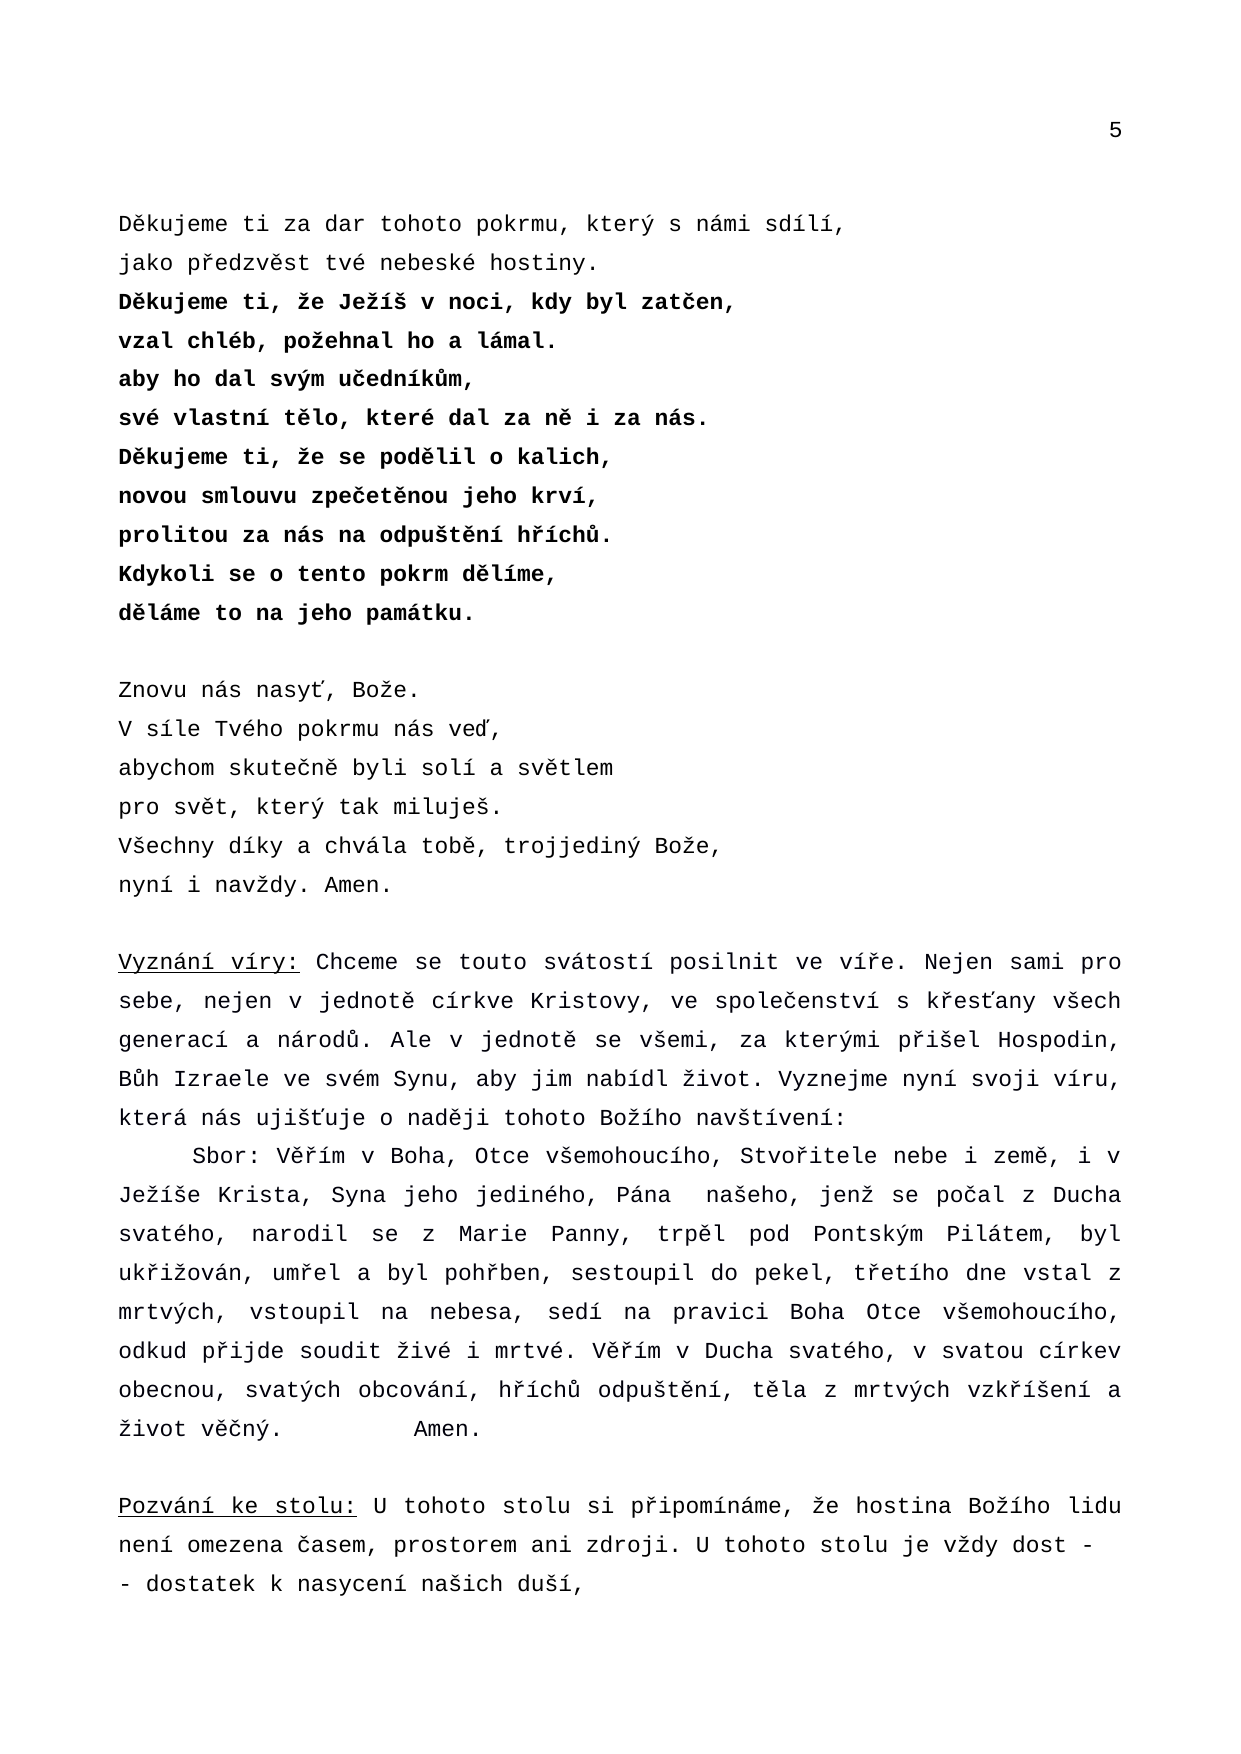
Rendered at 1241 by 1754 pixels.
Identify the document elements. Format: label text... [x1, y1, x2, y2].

text Všechny díky a chvála tobě, trojjediný Bože, [118, 834, 1122, 860]
text V síle Tvého pokrmu nás veď, [118, 717, 1122, 743]
text Znovu nás nasyť, Bože. [118, 679, 1122, 704]
text Vyznání víry: Chceme se touto svátostí posilnit ve víře. Nejen sami pro sebe, nejen v jednotě církve Kristovy, ve společenství s křesťany všech generací a národů. Ale v jednotě se všemi, za kterými přišel Hospodin, Bůh Izraele ve svém Synu, aby jim nabídl život. Vyznejme nyní svoji víru, která nás ujišťuje o naději tohoto Božího navštívení: [118, 951, 1122, 1132]
text děláme to na jeho památku. [118, 601, 1122, 627]
text Děkujeme ti, že se podělil o kalich, [118, 446, 1122, 471]
text - dostatek k nasycení našich duší, [118, 1572, 1122, 1598]
text Děkujeme ti, že Ježíš v noci, kdy byl zatčen, [118, 290, 1122, 316]
text prolitou za nás na odpuštění hříchů. [118, 523, 1122, 549]
text Děkujeme ti za dar tohoto pokrmu, který s námi sdílí, [118, 212, 1122, 238]
text jako předzvěst tvé nebeské hostiny. [118, 251, 1122, 277]
text své vlastní tělo, které dal za ně i za nás. [118, 407, 1122, 433]
text novou smlouvu zpečetěnou jeho krví, [118, 484, 1122, 510]
text Pozvání ke stolu: U tohoto stolu si připomínáme, že hostina Božího lidu není omezena časem, prostorem ani zdroji. U tohoto stolu je vždy dost - [118, 1494, 1122, 1559]
text pro svět, který tak miluješ. [118, 795, 1122, 821]
text nyní i navždy. Amen. [118, 873, 1122, 899]
text abychom skutečně byli solí a světlem [118, 756, 1122, 782]
text Sbor: Věřím v Boha, Otce všemohoucího, Stvořitele nebe i země, i v Ježíše Krista, Syna jeho jediného, Pána našeho, jenž se počal z Ducha svatého, narodil se z Marie Panny, trpěl pod Pontským Pilátem, byl ukřižován, umřel a byl pohřben, sestoupil do pekel, třetího dne vstal z mrtvých, vstoupil na nebesa, sedí na pravici Boha Otce všemohoucího, odkud přijde soudit živé i mrtvé. Věřím v Ducha svatého, v svatou církev obecnou, svatých obcování, hříchů odpuštění, těla z mrtvých vzkříšení a život věčný. Amen. [118, 1145, 1122, 1443]
text vzal chléb, požehnal ho a lámal. [118, 329, 1122, 355]
text aby ho dal svým učedníkům, [118, 368, 1122, 394]
text Kdykoli se o tento pokrm dělíme, [118, 562, 1122, 588]
